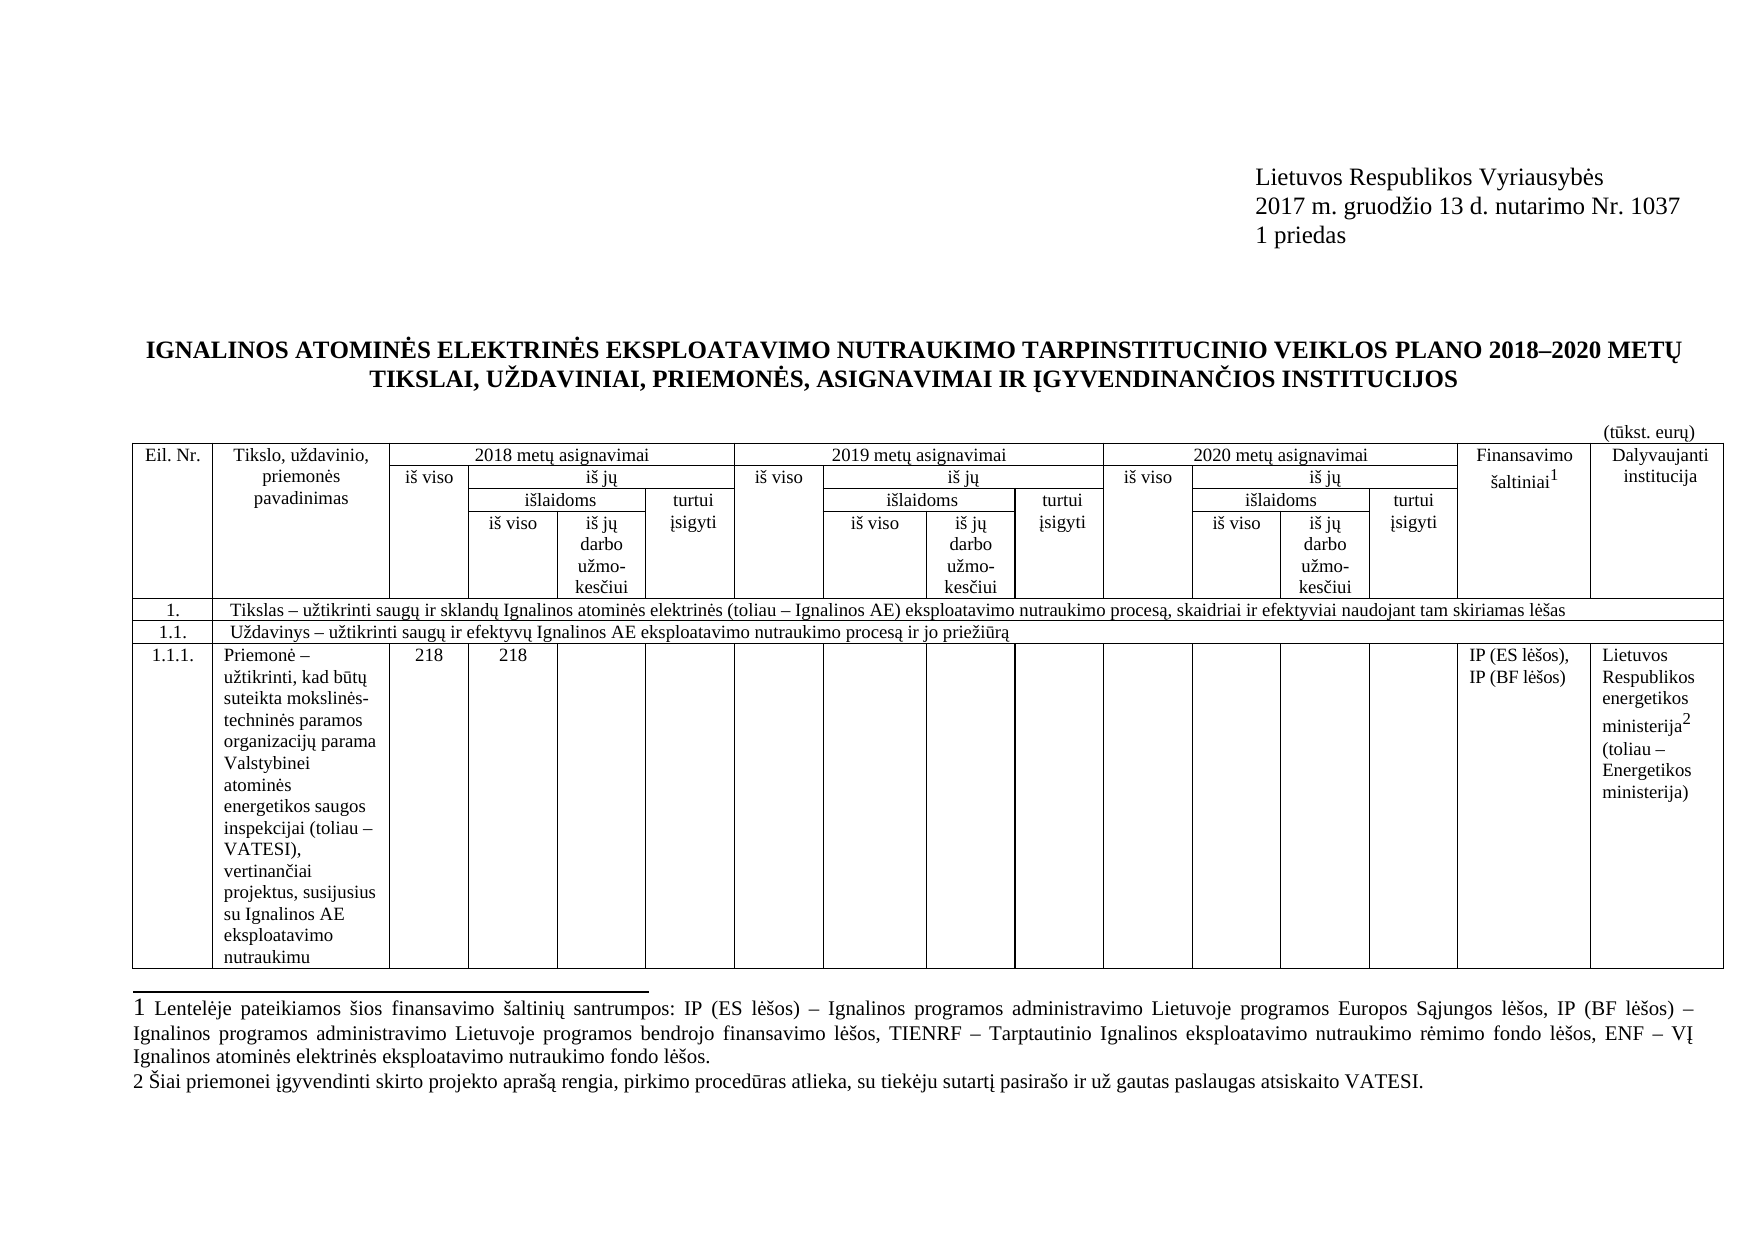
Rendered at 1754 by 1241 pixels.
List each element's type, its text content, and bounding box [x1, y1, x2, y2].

table_cell iš viso [1104, 466, 1192, 598]
table_cell 218 [469, 644, 557, 967]
table_cell IP (ES lėšos), IP (BF lėšos) [1458, 644, 1590, 967]
table_cell [927, 644, 1014, 967]
table_cell išlaidoms [824, 489, 1014, 511]
text Ignalinos atominės elektrinės eksploatavimo nutraukimo tarpinstitucinio veiklos PLANO 2018–2020 mETŲ TIKSLai, UŽDAVINIai, priemonės, ASIGNAVIMai IR įgyvendinančios INSTITUCIJos [133, 335, 1695, 392]
table_cell 1.1. [133, 621, 212, 643]
table_cell iš viso [390, 466, 468, 598]
table_cell [1281, 644, 1369, 967]
table_cell turtui įsigyti [1016, 489, 1103, 598]
table_cell iš jų darbo užmo-kesčiui [558, 512, 645, 598]
table_cell 218 [390, 644, 468, 967]
table_cell Lietuvos Respublikos energetikos ministerija (toliau – Energetikos ministerija) [1591, 644, 1723, 967]
table_header Eil. Nr. [133, 444, 212, 598]
table_cell [824, 644, 926, 967]
table_header 2018 metų asignavimai [390, 444, 734, 465]
table_cell [1016, 644, 1103, 967]
table_cell 1.1.1. [133, 644, 212, 967]
text Lietuvos Respublikos Vyriausybės 2017 m. gruodžio 13 d. nutarimo Nr. 1037 1 priedas [1255, 162, 1695, 249]
table_cell [1193, 644, 1280, 967]
table_cell turtui įsigyti [1370, 489, 1457, 598]
table_header Dalyvaujanti institucija [1591, 444, 1723, 598]
table_header 2019 metų asignavimai [735, 444, 1103, 465]
table_cell turtui įsigyti [646, 489, 734, 598]
table_cell iš jų [1193, 466, 1457, 488]
table_cell išlaidoms [1193, 489, 1369, 511]
table_cell iš jų [469, 466, 734, 488]
table_cell iš jų darbo užmo-kesčiui [927, 512, 1014, 598]
table_cell [558, 644, 645, 967]
table_cell iš viso [469, 512, 557, 598]
table_header Finansavimo šaltiniai [1458, 444, 1590, 598]
table_cell iš viso [735, 466, 823, 598]
table_cell Tikslas ‒ užtikrinti saugų ir sklandų Ignalinos atominės elektrinės (toliau ‒ Ignalinos AE) eksploatavimo nutraukimo procesą, skaidriai ir efektyviai naudojant tam skiriamas lėšas [213, 599, 1723, 620]
table_cell [1104, 644, 1192, 967]
table_cell [646, 644, 734, 967]
table_cell Uždavinys ‒ užtikrinti saugų ir efektyvų Ignalinos AE eksploatavimo nutraukimo procesą ir jo priežiūrą [213, 621, 1723, 643]
text (tūkst. eurų) [133, 421, 1695, 443]
table_cell iš viso [824, 512, 926, 598]
table_cell Priemonė ‒ užtikrinti, kad būtų suteikta mokslinės-techninės paramos organizacijų parama Valstybinei atominės energetikos saugos inspekcijai (toliau – VATESI), vertinančiai projektus, susijusius su Ignalinos AE eksploatavimo nutraukimu [213, 644, 389, 967]
table_cell iš viso [1193, 512, 1280, 598]
table_cell [1370, 644, 1457, 967]
table_cell iš jų darbo užmo-kesčiui [1281, 512, 1369, 598]
table_header 2020 metų asignavimai [1104, 444, 1457, 465]
table_cell išlaidoms [469, 489, 645, 511]
table_cell [735, 644, 823, 967]
table_cell 1. [133, 599, 212, 620]
table_cell iš jų [824, 466, 1103, 488]
table_header Tikslo, uždavinio, priemonės pavadinimas [213, 444, 389, 598]
